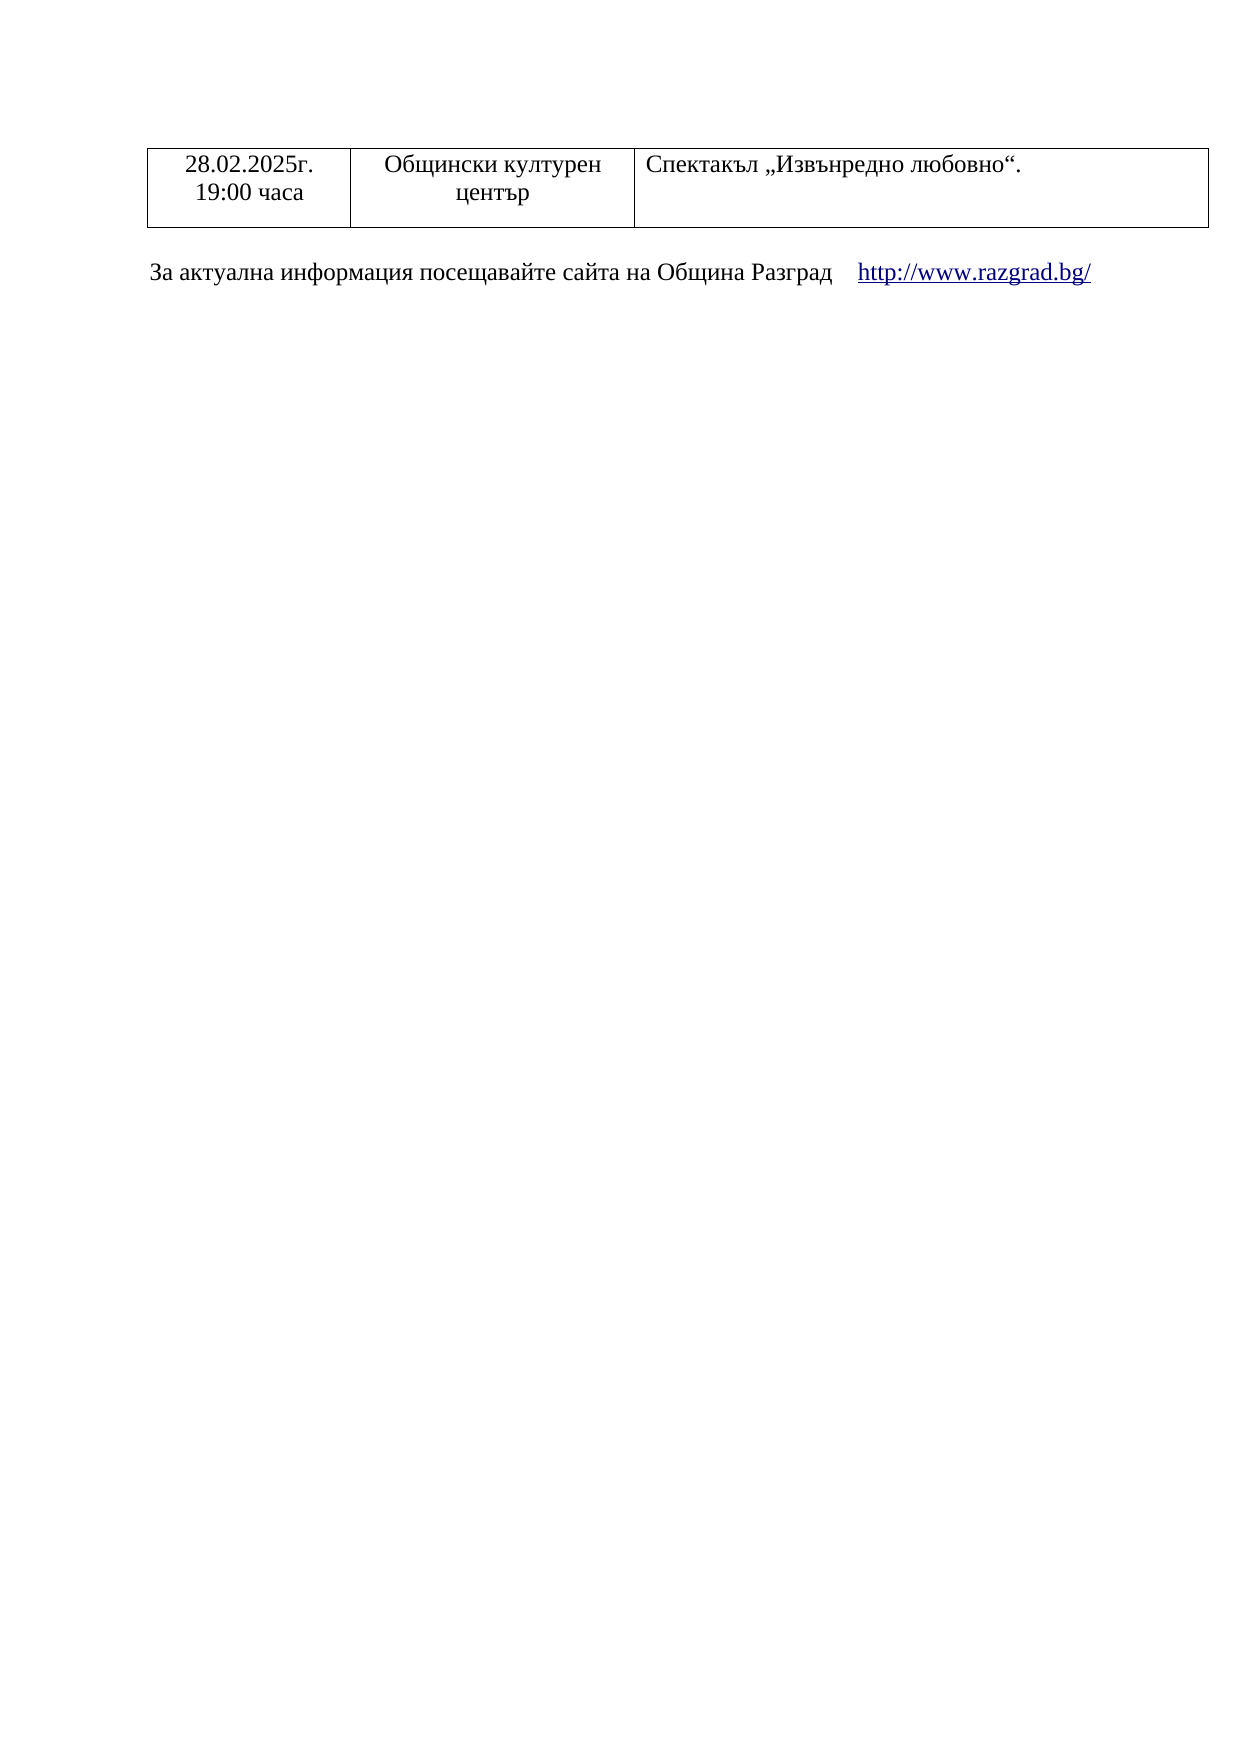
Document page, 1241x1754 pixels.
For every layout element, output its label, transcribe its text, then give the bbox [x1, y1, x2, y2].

table_cell Спектакъл „Извънредно любовно“. [635, 149, 1208, 227]
table_cell 28.02.2025г. 19:00 часа [148, 149, 350, 227]
text За актуална информация посещавайте сайта на Община Разград http://www.razgrad.bg/ [148, 257, 1093, 286]
table_cell Общински културен център [351, 149, 634, 227]
